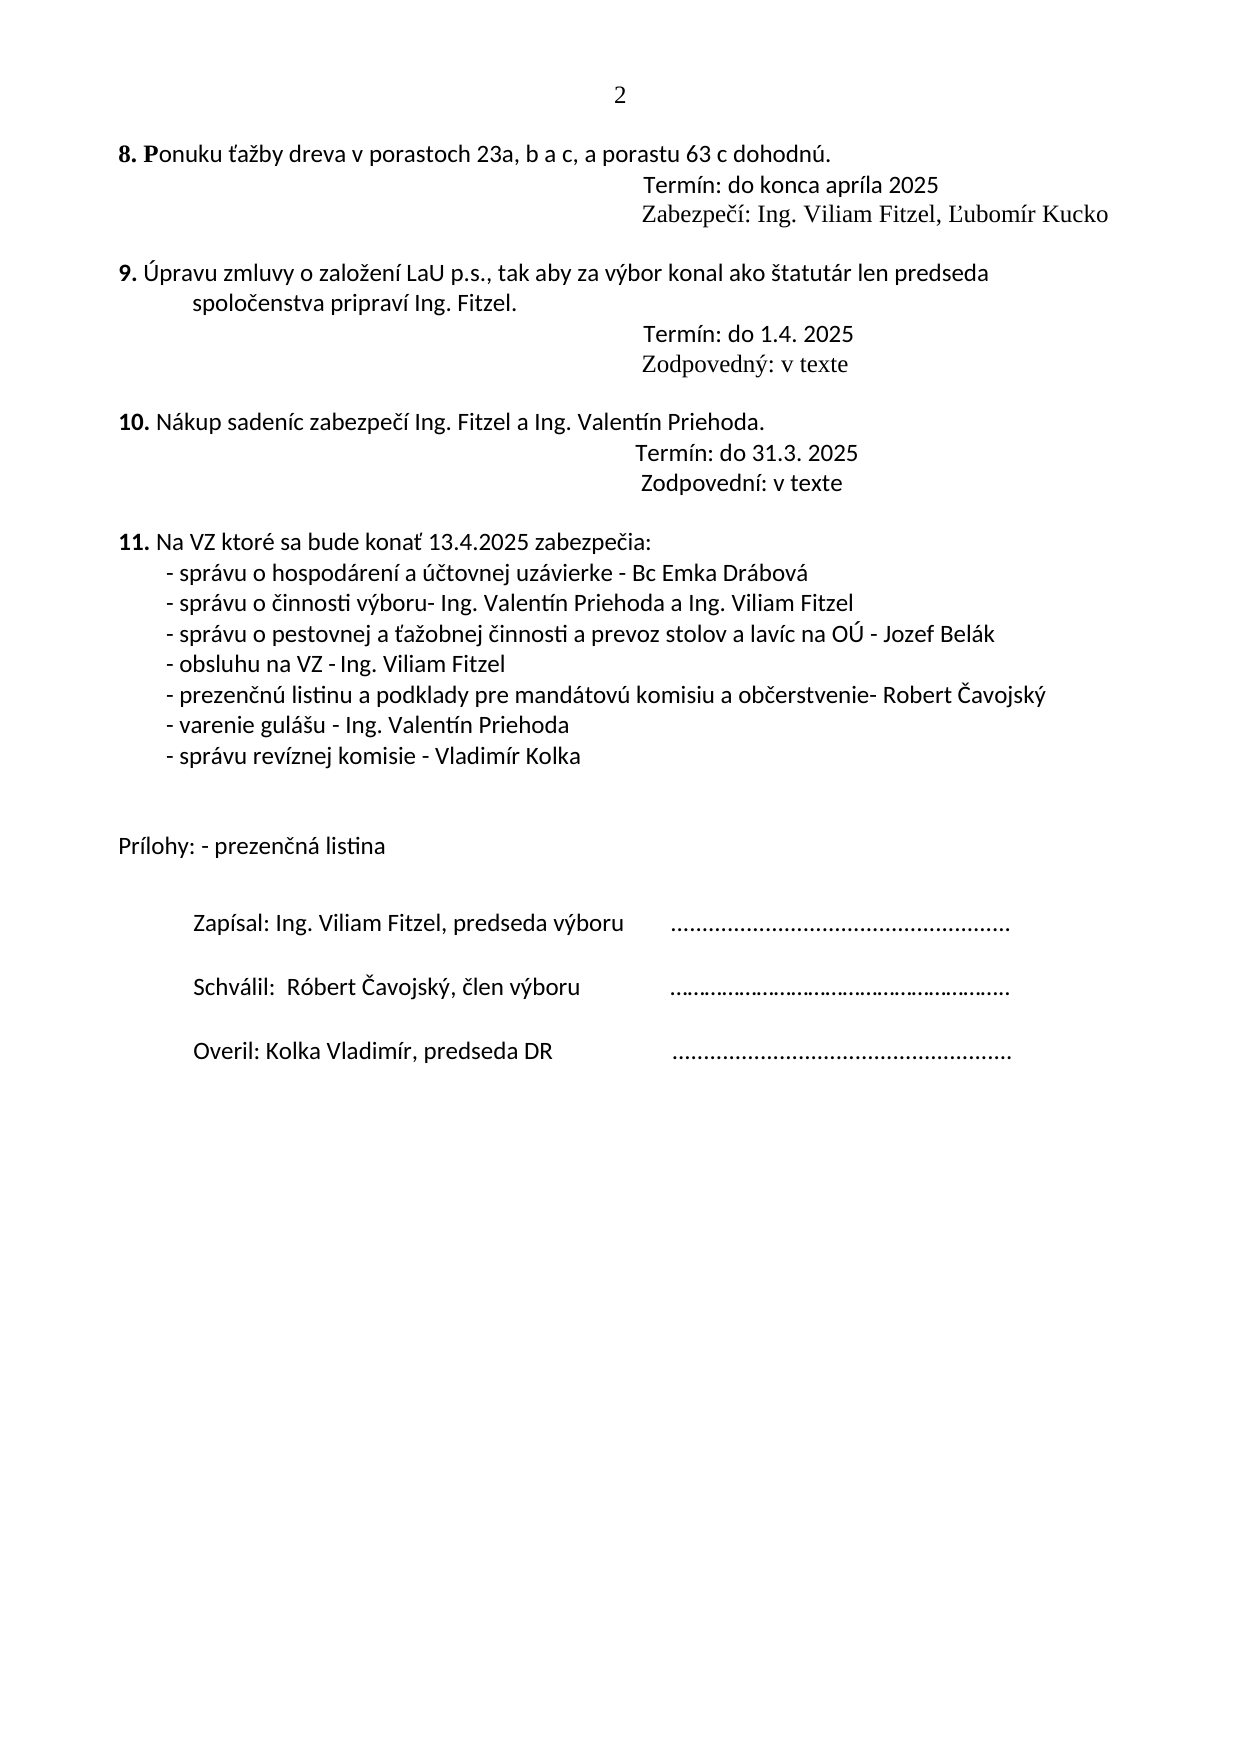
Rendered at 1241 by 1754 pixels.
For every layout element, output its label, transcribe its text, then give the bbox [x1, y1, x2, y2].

text Prílohy: - prezenčná listina [118, 830, 1122, 860]
text Termín: do konca apríla 2025 [568, 169, 1122, 199]
text - prezenčnú listinu a podklady pre mandátovú komisiu a občerstvenie- Robert Čavojský [118, 679, 1122, 709]
text - správu o činnosti výboru- Ing. Valentín Priehoda a Ing. Viliam Fitzel [118, 587, 1122, 618]
text 10. Nákup sadeníc zabezpečí Ing. Fitzel a Ing. Valentín Priehoda. [118, 406, 1122, 437]
text - správu o pestovnej a ťažobnej činnosti a prevoz stolov a lavíc na OÚ - Jozef Belák [118, 618, 1122, 648]
text Schválil: Róbert Čavojský, člen výboru ………………………………………………….. [193, 971, 1122, 1002]
text Zodpovední: v texte [118, 467, 1122, 498]
text Zodpovedný: v texte [118, 349, 1122, 377]
text - obsluhu na VZ - Ing. Viliam Fitzel [118, 648, 1122, 679]
text Zapísal: Ing. Viliam Fitzel, predseda výboru ...................................................... [193, 907, 1122, 938]
text Overil: Kolka Vladimír, predseda DR ...................................................... [193, 1035, 1122, 1066]
text Termín: do 31.3. 2025 [118, 437, 1122, 467]
text 11. Na VZ ktoré sa bude konať 13.4.2025 zabezpečia: [118, 526, 1122, 557]
text 8. Ponuku ťažby dreva v porastoch 23a, b a c, a porastu 63 c dohodnú. [118, 138, 1122, 169]
text - varenie gulášu ­- Ing. Valentín Priehoda [118, 709, 1122, 740]
text Termín: do 1.4. 2025 [568, 318, 1122, 349]
text Zabezpečí: Ing. Viliam Fitzel, Ľubomír Kucko [118, 199, 1122, 228]
text 9. Úpravu zmluvy o založení LaU p.s., tak aby za výbor konal ako štatutár len predseda spoločenstva pripraví Ing. Fitzel. [118, 257, 1122, 318]
text - správu o hospodárení a účtovnej uzávierke - Bc Emka Drábová [118, 557, 1122, 587]
text - správu revíznej komisie - Vladimír Kolka [118, 740, 1122, 771]
